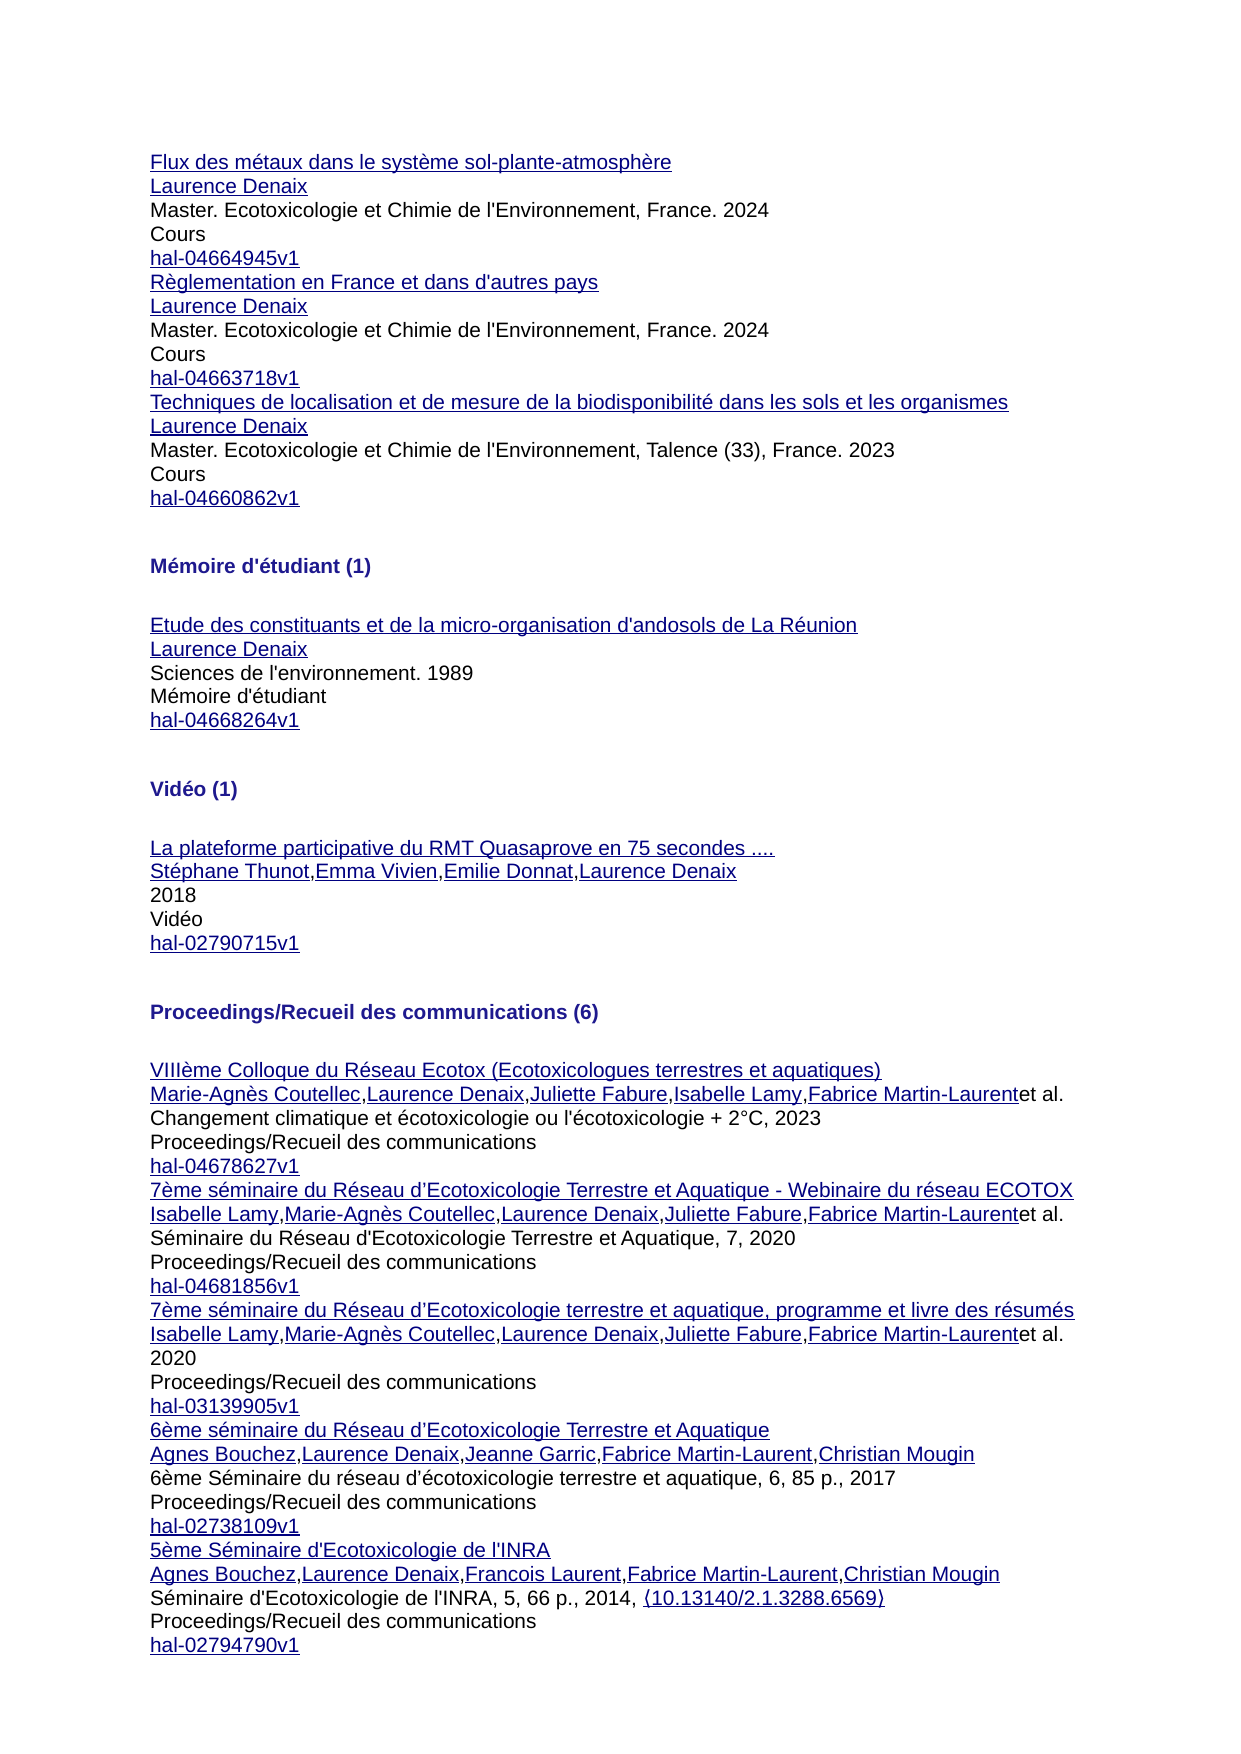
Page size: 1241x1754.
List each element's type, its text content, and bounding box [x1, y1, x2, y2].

subtitle Vidéo (1) [150, 777, 1090, 801]
table_header La plateforme participative du RMT Quasaprove en 75 secondes .... Stéphane Thunot,Emma Vivien,Emilie Donnat,Laurence Denaix 2018 Vidéo hal-02790715v1 [150, 835, 1090, 955]
table_cell 5ème Séminaire d'Ecotoxicologie de l'INRA Agnes Bouchez,Laurence Denaix,Francois Laurent,Fabrice Martin-Laurent,Christian Mougin Séminaire d'Ecotoxicologie de l'INRA, 5, 66 p., 2014, ⟨10.13140/2.1.3288.6569⟩ Proceedings/Recueil des communications hal-02794790v1 [150, 1538, 1090, 1657]
table_cell 7ème séminaire du Réseau d’Ecotoxicologie terrestre et aquatique, programme et livre des résumés Isabelle Lamy,Marie-Agnès Coutellec,Laurence Denaix,Juliette Fabure,Fabrice Martin-Laurentet al. 2020 Proceedings/Recueil des communications hal-03139905v1 [150, 1298, 1090, 1418]
table_cell Flux des métaux dans le système sol-plante-atmosphère Laurence Denaix Master. Ecotoxicologie et Chimie de l'Environnement, France. 2024 Cours hal-04664945v1 [150, 150, 1090, 270]
table_cell 6ème séminaire du Réseau d’Ecotoxicologie Terrestre et Aquatique Agnes Bouchez,Laurence Denaix,Jeanne Garric,Fabrice Martin-Laurent,Christian Mougin 6ème Séminaire du réseau d’écotoxicologie terrestre et aquatique, 6, 85 p., 2017 Proceedings/Recueil des communications hal-02738109v1 [150, 1418, 1090, 1537]
table_header Etude des constituants et de la micro-organisation d'andosols de La Réunion Laurence Denaix Sciences de l'environnement. 1989 Mémoire d'étudiant hal-04668264v1 [150, 613, 1090, 732]
subtitle Mémoire d'étudiant (1) [150, 554, 1090, 578]
table_cell 7ème séminaire du Réseau d’Ecotoxicologie Terrestre et Aquatique - Webinaire du réseau ECOTOX Isabelle Lamy,Marie-Agnès Coutellec,Laurence Denaix,Juliette Fabure,Fabrice Martin-Laurentet al. Séminaire du Réseau d'Ecotoxicologie Terrestre et Aquatique, 7, 2020 Proceedings/Recueil des communications hal-04681856v1 [150, 1178, 1090, 1298]
table_cell Techniques de localisation et de mesure de la biodisponibilité dans les sols et les organismes Laurence Denaix Master. Ecotoxicologie et Chimie de l'Environnement, Talence (33), France. 2023 Cours hal-04660862v1 [150, 390, 1090, 509]
subtitle Proceedings/Recueil des communications (6) [150, 1000, 1090, 1024]
table_header VIIIème Colloque du Réseau Ecotox (Ecotoxicologues terrestres et aquatiques) Marie-Agnès Coutellec,Laurence Denaix,Juliette Fabure,Isabelle Lamy,Fabrice Martin-Laurentet al. Changement climatique et écotoxicologie ou l'écotoxicologie + 2°C, 2023 Proceedings/Recueil des communications hal-04678627v1 [150, 1058, 1090, 1178]
table_cell Règlementation en France et dans d'autres pays Laurence Denaix Master. Ecotoxicologie et Chimie de l'Environnement, France. 2024 Cours hal-04663718v1 [150, 270, 1090, 389]
